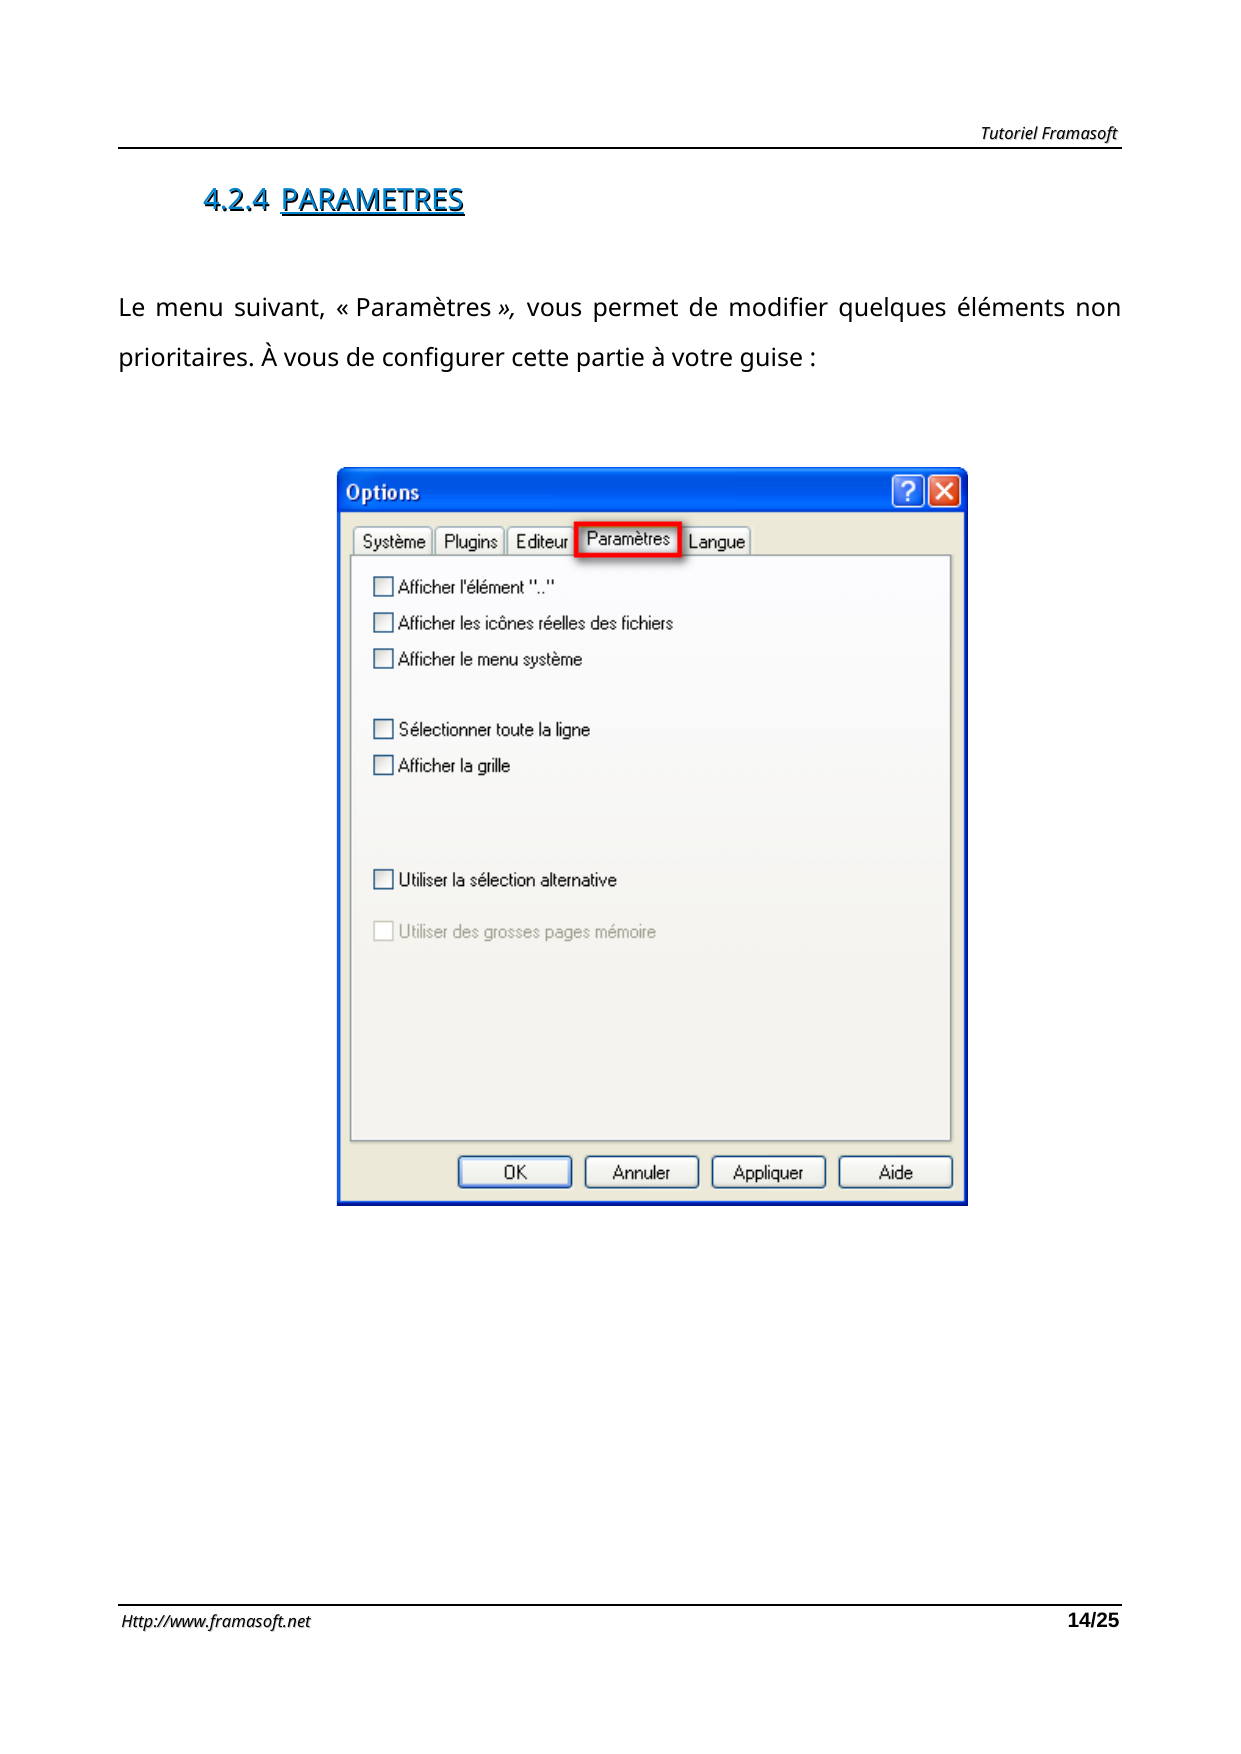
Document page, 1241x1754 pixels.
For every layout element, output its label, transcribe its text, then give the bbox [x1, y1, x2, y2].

text Le menu suivant, « Paramètres », vous permet de modifier quelques éléments non prioritaires. À vous de configurer cette partie à votre guise : [118, 289, 1122, 374]
subtitle PARAMETRES [165, 178, 1122, 218]
picture [336, 467, 968, 1206]
